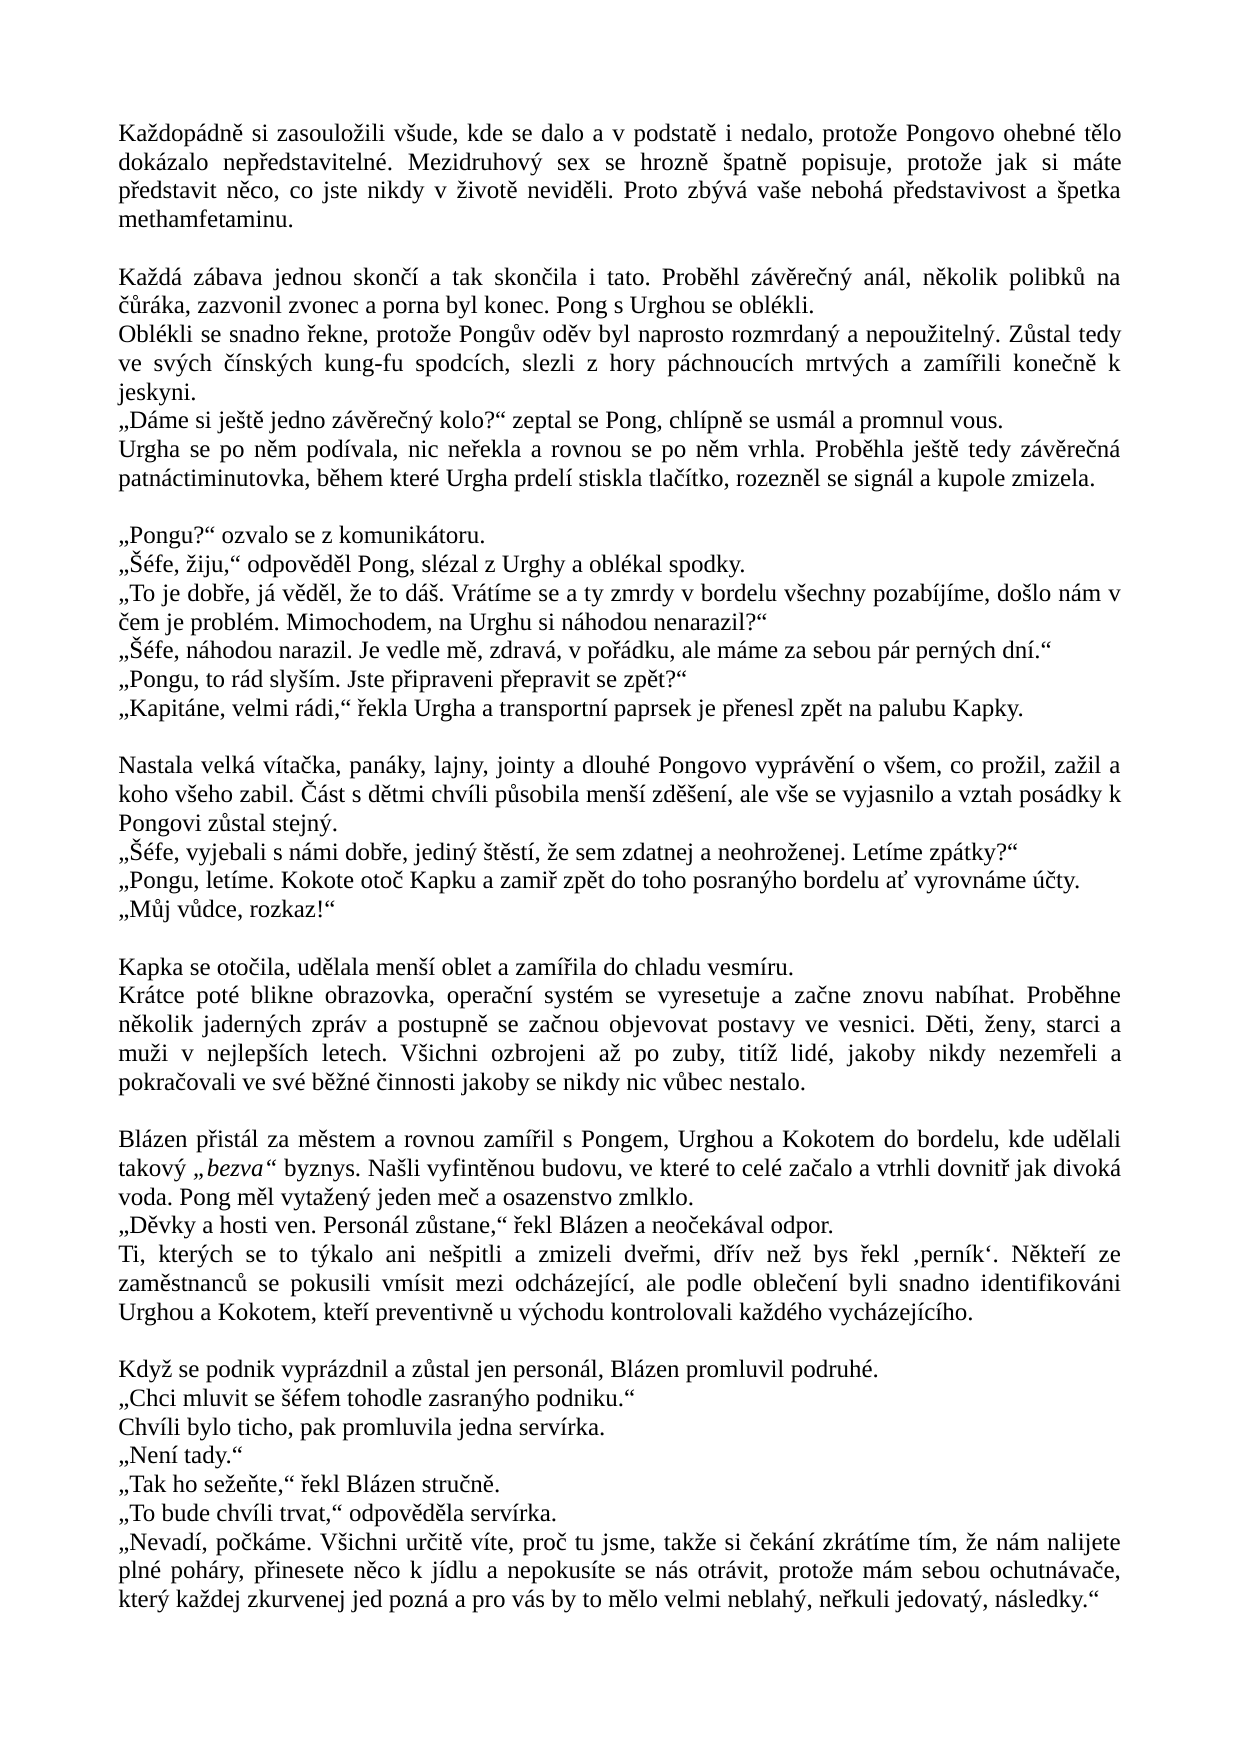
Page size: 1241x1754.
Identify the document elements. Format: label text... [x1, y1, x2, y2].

text „Tak ho sežeňte,“ řekl Blázen stručně. [118, 1469, 1122, 1498]
text Krátce poté blikne obrazovka, operační systém se vyresetuje a začne znovu nabíhat. Proběhne několik jaderných zpráv a postupně se začnou objevovat postavy ve vesnici. Děti, ženy, starci a muži v nejlepších letech. Všichni ozbrojeni až po zuby, titíž lidé, jakoby nikdy nezemřeli a pokračovali ve své běžné činnosti jakoby se nikdy nic vůbec nestalo. [118, 981, 1122, 1096]
text „Pongu, letíme. Kokote otoč Kapku a zamiř zpět do toho posranýho bordelu ať vyrovnáme účty. [118, 866, 1122, 894]
text Nastala velká vítačka, panáky, lajny, jointy a dlouhé Pongovo vyprávění o všem, co prožil, zažil a koho všeho zabil. Část s dětmi chvíli působila menší zděšení, ale vše se vyjasnilo a vztah posádky k Pongovi zůstal stejný. [118, 751, 1122, 837]
text „Pongu?“ ozvalo se z komunikátoru. [118, 521, 1122, 549]
text Každá zábava jednou skončí a tak skončila i tato. Proběhl závěrečný anál, několik polibků na čůráka, zazvonil zvonec a porna byl konec. Pong s Urghou se oblékli. [118, 262, 1122, 319]
text Blázen přistál za městem a rovnou zamířil s Pongem, Urghou a Kokotem do bordelu, kde udělali takový „bezva“ byznys. Našli vyfintěnou budovu, ve které to celé začalo a vtrhli dovnitř jak divoká voda. Pong měl vytažený jeden meč a osazenstvo zmlklo. [118, 1124, 1122, 1211]
text „Děvky a hosti ven. Personál zůstane,“ řekl Blázen a neočekával odpor. [118, 1211, 1122, 1239]
text „Šéfe, náhodou narazil. Je vedle mě, zdravá, v pořádku, ale máme za sebou pár perných dní.“ [118, 636, 1122, 664]
text „Můj vůdce, rozkaz!“ [118, 894, 1122, 923]
text Když se podnik vyprázdnil a zůstal jen personál, Blázen promluvil podruhé. [118, 1354, 1122, 1383]
text Chvíli bylo ticho, pak promluvila jedna servírka. [118, 1412, 1122, 1441]
text „Dáme si ještě jedno závěrečný kolo?“ zeptal se Pong, chlípně se usmál a promnul vous. [118, 406, 1122, 434]
text Ti, kterých se to týkalo ani nešpitli a zmizeli dveřmi, dřív než bys řekl ‚perník‘. Někteří ze zaměstnanců se pokusili vmísit mezi odcházející, ale podle oblečení byli snadno identifikováni Urghou a Kokotem, kteří preventivně u východu kontrolovali každého vycházejícího. [118, 1239, 1122, 1326]
text Každopádně si zasouložili všude, kde se dalo a v podstatě i nedalo, protože Pongovo ohebné tělo dokázalo nepředstavitelné. Mezidruhový sex se hrozně špatně popisuje, protože jak si máte představit něco, co jste nikdy v životě neviděli. Proto zbývá vaše nebohá představivost a špetka methamfetaminu. [118, 118, 1122, 233]
text Urgha se po něm podívala, nic neřekla a rovnou se po něm vrhla. Proběhla ještě tedy závěrečná patnáctiminutovka, během které Urgha prdelí stiskla tlačítko, rozezněl se signál a kupole zmizela. [118, 434, 1122, 492]
text „Chci mluvit se šéfem tohodle zasranýho podniku.“ [118, 1383, 1122, 1412]
text „Šéfe, žiju,“ odpověděl Pong, slézal z Urghy a oblékal spodky. [118, 549, 1122, 578]
text „Není tady.“ [118, 1441, 1122, 1469]
text „Nevadí, počkáme. Všichni určitě víte, proč tu jsme, takže si čekání zkrátíme tím, že nám nalijete plné poháry, přinesete něco k jídlu a nepokusíte se nás otrávit, protože mám sebou ochutnávače, který každej zkurvenej jed pozná a pro vás by to mělo velmi neblahý, neřkuli jedovatý, následky.“ [118, 1527, 1122, 1613]
text „To bude chvíli trvat,“ odpověděla servírka. [118, 1498, 1122, 1527]
text „To je dobře, já věděl, že to dáš. Vrátíme se a ty zmrdy v bordelu všechny pozabíjíme, došlo nám v čem je problém. Mimochodem, na Urghu si náhodou nenarazil?“ [118, 578, 1122, 636]
text „Pongu, to rád slyším. Jste připraveni přepravit se zpět?“ [118, 664, 1122, 693]
text Kapka se otočila, udělala menší oblet a zamířila do chladu vesmíru. [118, 952, 1122, 981]
text „Kapitáne, velmi rádi,“ řekla Urgha a transportní paprsek je přenesl zpět na palubu Kapky. [118, 693, 1122, 722]
text „Šéfe, vyjebali s námi dobře, jediný štěstí, že sem zdatnej a neohroženej. Letíme zpátky?“ [118, 837, 1122, 866]
text Oblékli se snadno řekne, protože Pongův oděv byl naprosto rozmrdaný a nepoužitelný. Zůstal tedy ve svých čínských kung-fu spodcích, slezli z hory páchnoucích mrtvých a zamířili konečně k jeskyni. [118, 319, 1122, 406]
